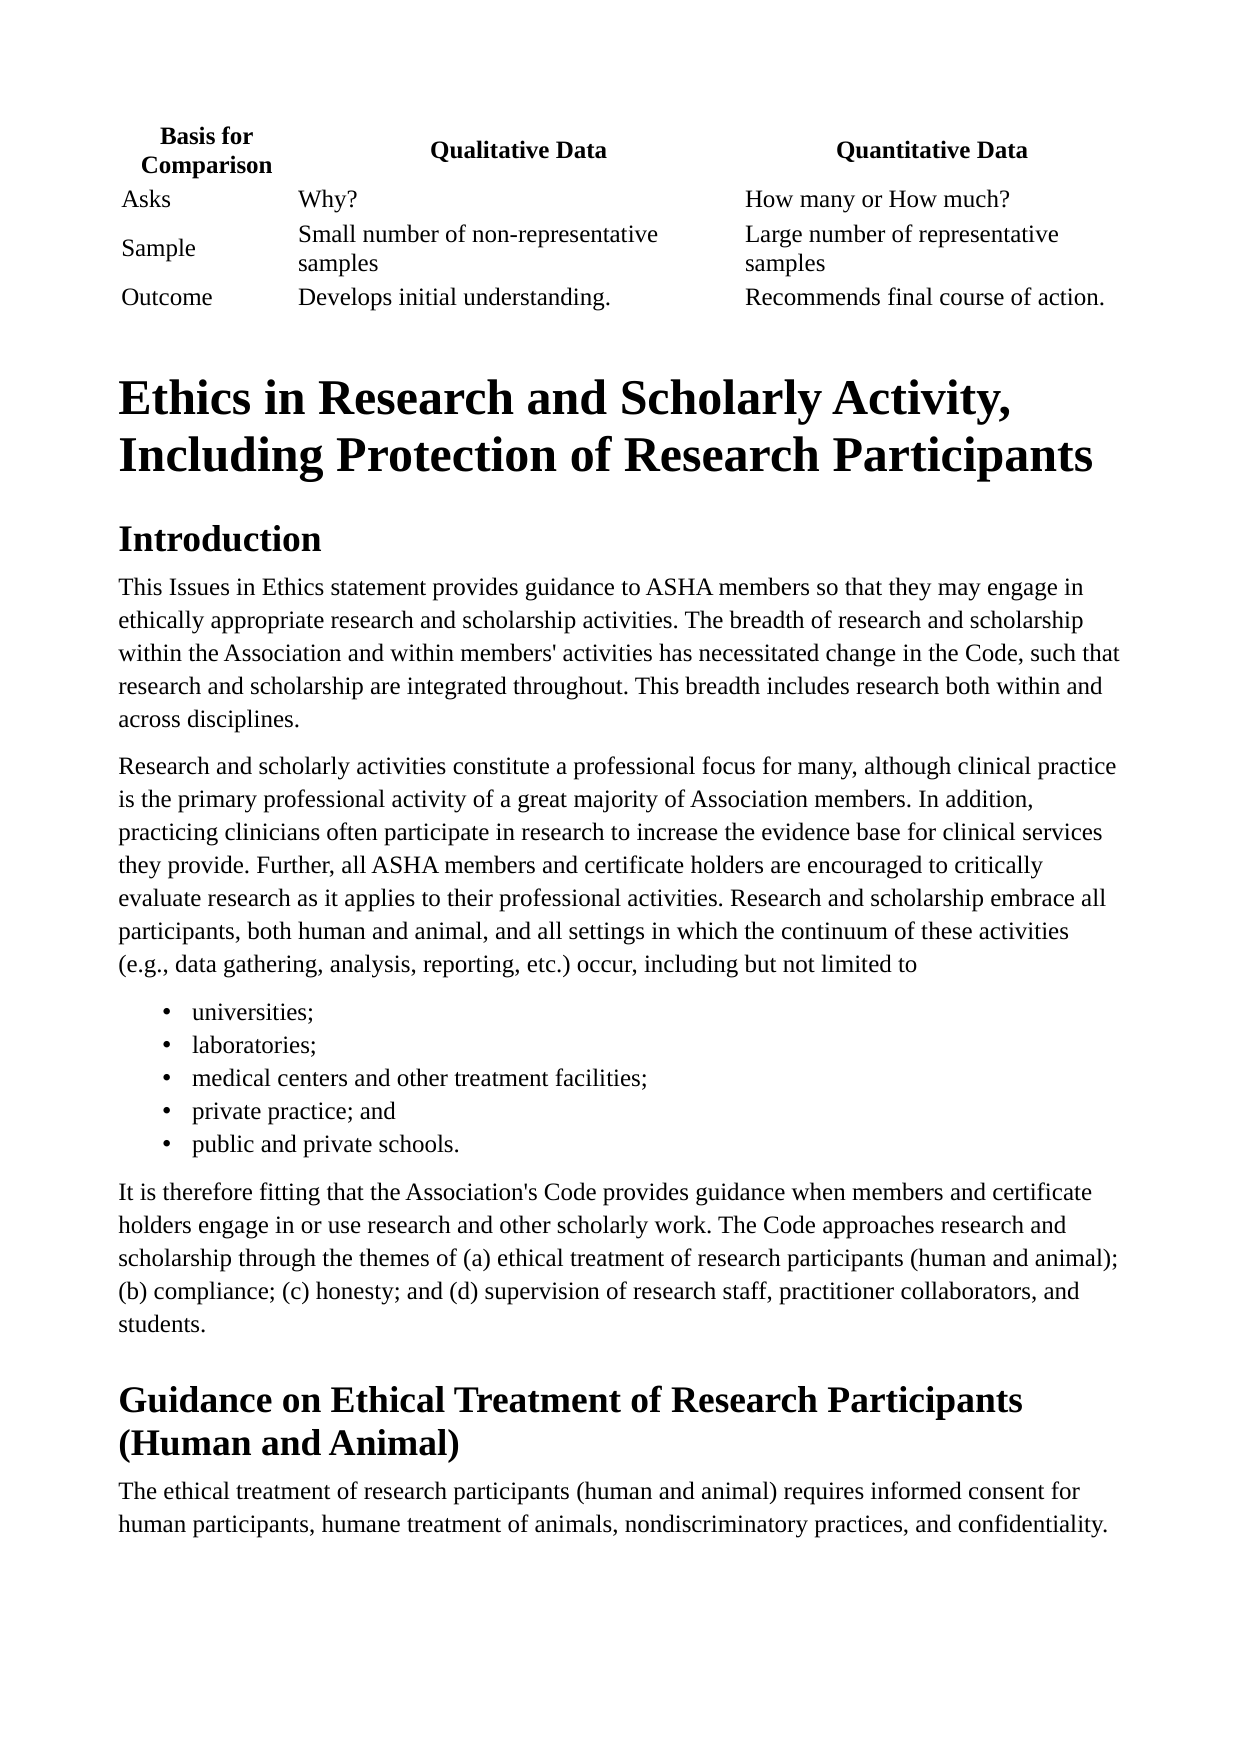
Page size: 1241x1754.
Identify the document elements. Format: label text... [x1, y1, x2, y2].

list universities; [162, 997, 1122, 1026]
list medical centers and other treatment facilities; [162, 1063, 1122, 1092]
subtitle Guidance on Ethical Treatment of Research Participants (Human and Animal) [118, 1377, 1122, 1463]
subtitle Ethics in Research and Scholarly Activity, Including Protection of Research Participants [118, 368, 1122, 483]
list private practice; and [162, 1096, 1122, 1125]
table_header Qualitative Data [295, 118, 742, 181]
table_cell Large number of representative samples [742, 216, 1122, 279]
text Research and scholarly activities constitute a professional focus for many, although clinical practice is the primary professional activity of a great majority of Association members. In addition, practicing clinicians often participate in research to increase the evidence base for clinical services they provide. Further, all ASHA members and certificate holders are encouraged to critically evaluate research as it applies to their professional activities. Research and scholarship embrace all participants, both human and animal, and all settings in which the continuum of these activities (e.g., data gathering, analysis, reporting, etc.) occur, including but not limited to [118, 751, 1122, 978]
table_header Basis for Comparison [118, 118, 295, 181]
table_cell Why? [295, 181, 742, 216]
subtitle Introduction [118, 516, 1122, 559]
list public and private schools. [162, 1129, 1122, 1158]
table_cell Small number of non-representative samples [295, 216, 742, 279]
table_cell How many or How much? [742, 181, 1122, 216]
table_cell Outcome [118, 279, 295, 314]
text It is therefore fitting that the Association's Code provides guidance when members and certificate holders engage in or use research and other scholarly work. The Code approaches research and scholarship through the themes of (a) ethical treatment of research participants (human and animal); (b) compliance; (c) honesty; and (d) supervision of research staff, practitioner collaborators, and students. [118, 1177, 1122, 1338]
text The ethical treatment of research participants (human and animal) requires informed consent for human participants, humane treatment of animals, nondiscriminatory practices, and confidentiality. [118, 1476, 1122, 1538]
list laboratories; [162, 1030, 1122, 1059]
table_cell Asks [118, 181, 295, 216]
text This Issues in Ethics statement provides guidance to ASHA members so that they may engage in ethically appropriate research and scholarship activities. The breadth of research and scholarship within the Association and within members' activities has necessitated change in the Code, such that research and scholarship are integrated throughout. This breadth includes research both within and across disciplines. [118, 572, 1122, 732]
table_cell Sample [118, 216, 295, 279]
table_cell Recommends final course of action. [742, 279, 1122, 314]
table_header Quantitative Data [742, 118, 1122, 181]
table_cell Develops initial understanding. [295, 279, 742, 314]
